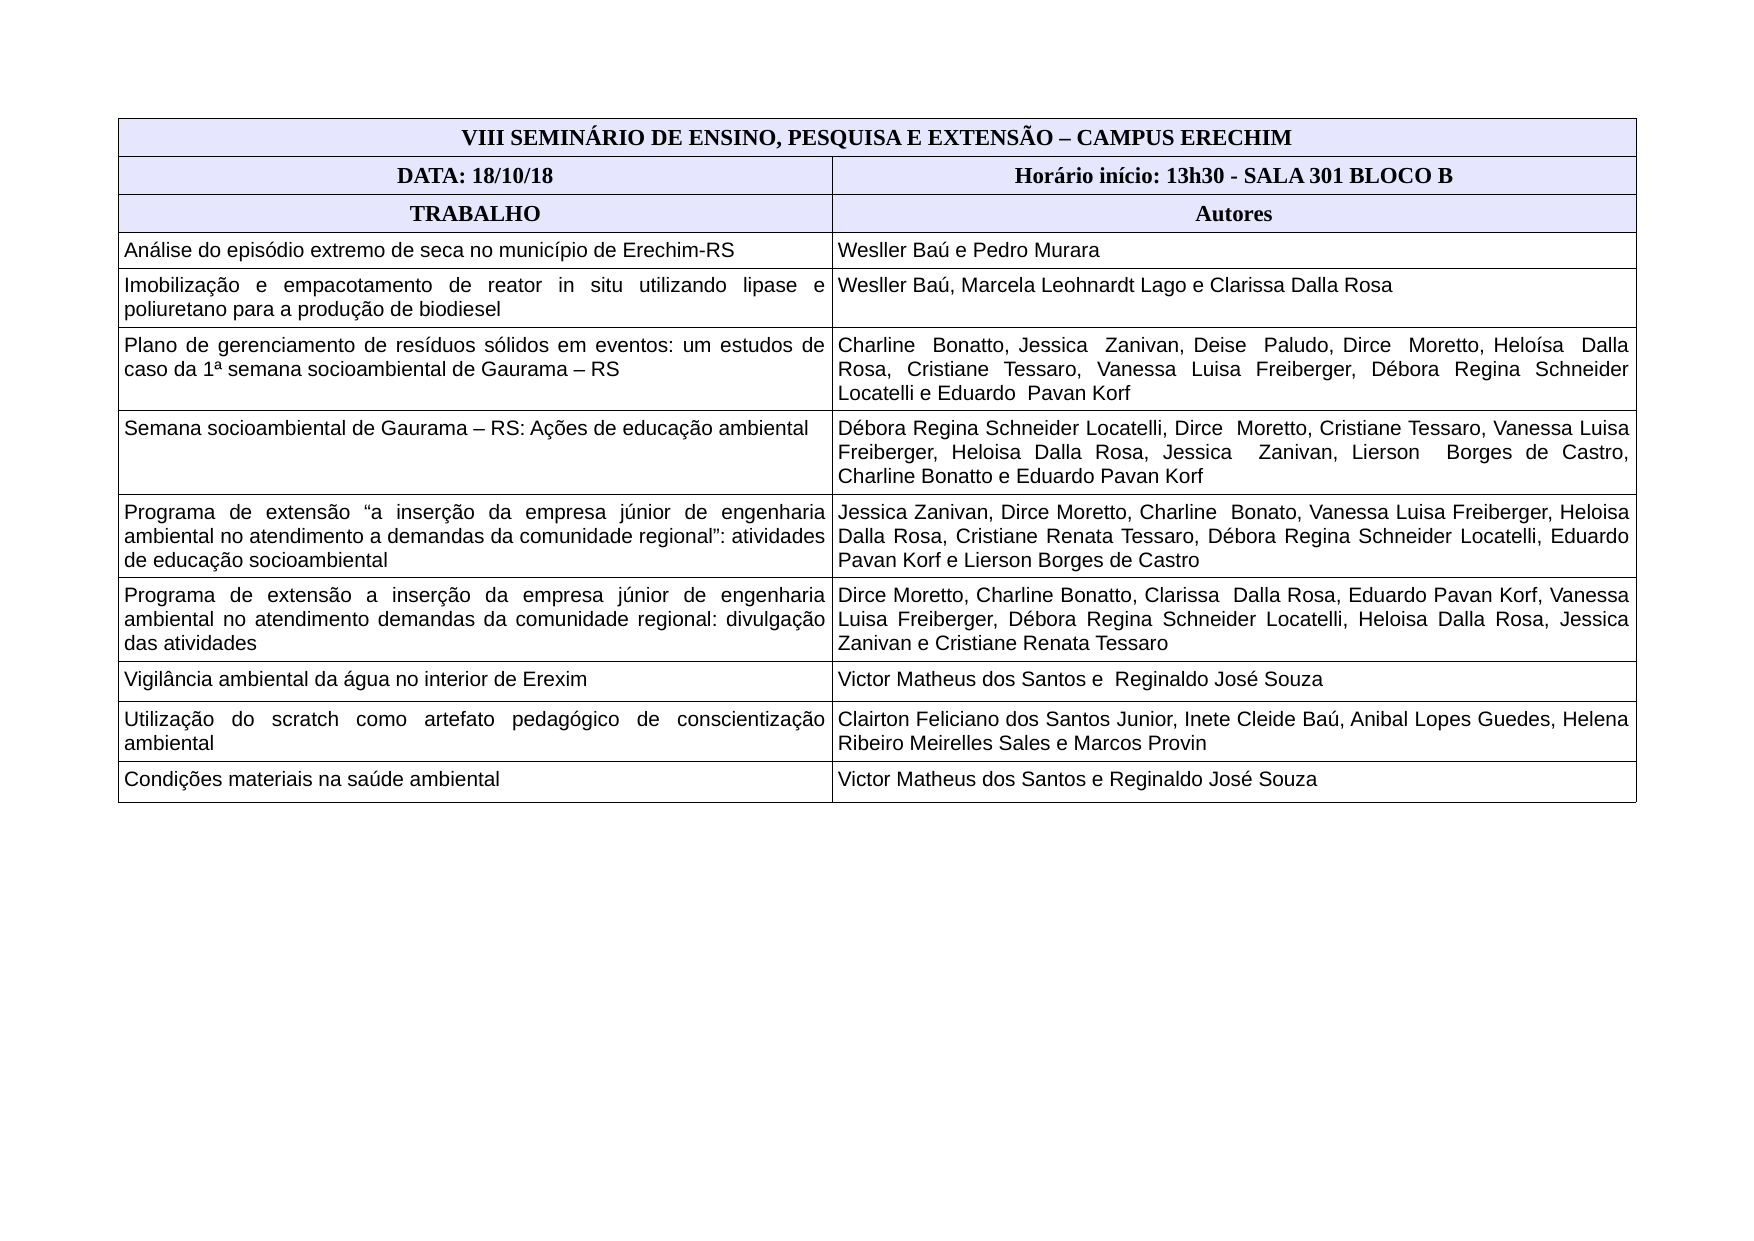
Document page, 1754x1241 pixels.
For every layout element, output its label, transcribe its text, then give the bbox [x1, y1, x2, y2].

table_cell Charline Bonatto, Jessica Zanivan, Deise Paludo, Dirce Moretto, Heloísa Dalla Rosa, Cristiane Tessaro, Vanessa Luisa Freiberger, Débora Regina Schneider Locatelli e Eduardo Pavan Korf [833, 328, 1636, 410]
table_cell DATA: 18/10/18 [119, 157, 832, 194]
table_cell Wesller Baú, Marcela Leohnardt Lago e Clarissa Dalla Rosa [833, 269, 1636, 327]
table_cell Clairton Feliciano dos Santos Junior, Inete Cleide Baú, Anibal Lopes Guedes, Helena Ribeiro Meirelles Sales e Marcos Provin [833, 702, 1636, 761]
table_header VIII SEMINÁRIO DE ENSINO, PESQUISA E EXTENSÃO – CAMPUS ERECHIM [119, 119, 1636, 156]
table_cell Victor Matheus dos Santos e Reginaldo José Souza [833, 762, 1636, 802]
table_cell Débora Regina Schneider Locatelli, Dirce Moretto, Cristiane Tessaro, Vanessa Luisa Freiberger, Heloisa Dalla Rosa, Jessica Zanivan, Lierson Borges de Castro, Charline Bonatto e Eduardo Pavan Korf [833, 411, 1636, 494]
table_cell Utilização do scratch como artefato pedagógico de conscientização ambiental [119, 702, 832, 761]
table_cell Plano de gerenciamento de resíduos sólidos em eventos: um estudos de caso da 1ª semana socioambiental de Gaurama – RS [119, 328, 832, 410]
table_cell Autores [833, 195, 1636, 232]
table_cell Semana socioambiental de Gaurama – RS: Ações de educação ambiental [119, 411, 832, 494]
table_cell Wesller Baú e Pedro Murara [833, 233, 1636, 267]
table_cell Victor Matheus dos Santos e Reginaldo José Souza [833, 662, 1636, 701]
table_cell Programa de extensão “a inserção da empresa júnior de engenharia ambiental no atendimento a demandas da comunidade regional”: atividades de educação socioambiental [119, 495, 832, 577]
table_cell Horário início: 13h30 - SALA 301 BLOCO B [833, 157, 1636, 194]
table_cell Condições materiais na saúde ambiental [119, 762, 832, 802]
table_cell TRABALHO [119, 195, 832, 232]
table_cell Programa de extensão a inserção da empresa júnior de engenharia ambiental no atendimento demandas da comunidade regional: divulgação das atividades [119, 578, 832, 661]
table_cell Imobilização e empacotamento de reator in situ utilizando lipase e poliuretano para a produção de biodiesel [119, 269, 832, 327]
table_cell Jessica Zanivan, Dirce Moretto, Charline Bonato, Vanessa Luisa Freiberger, Heloisa Dalla Rosa, Cristiane Renata Tessaro, Débora Regina Schneider Locatelli, Eduardo Pavan Korf e Lierson Borges de Castro [833, 495, 1636, 577]
table_cell Vigilância ambiental da água no interior de Erexim [119, 662, 832, 701]
table_cell Dirce Moretto, Charline Bonatto, Clarissa Dalla Rosa, Eduardo Pavan Korf, Vanessa Luisa Freiberger, Débora Regina Schneider Locatelli, Heloisa Dalla Rosa, Jessica Zanivan e Cristiane Renata Tessaro [833, 578, 1636, 661]
table_cell Análise do episódio extremo de seca no município de Erechim-RS [119, 233, 832, 267]
